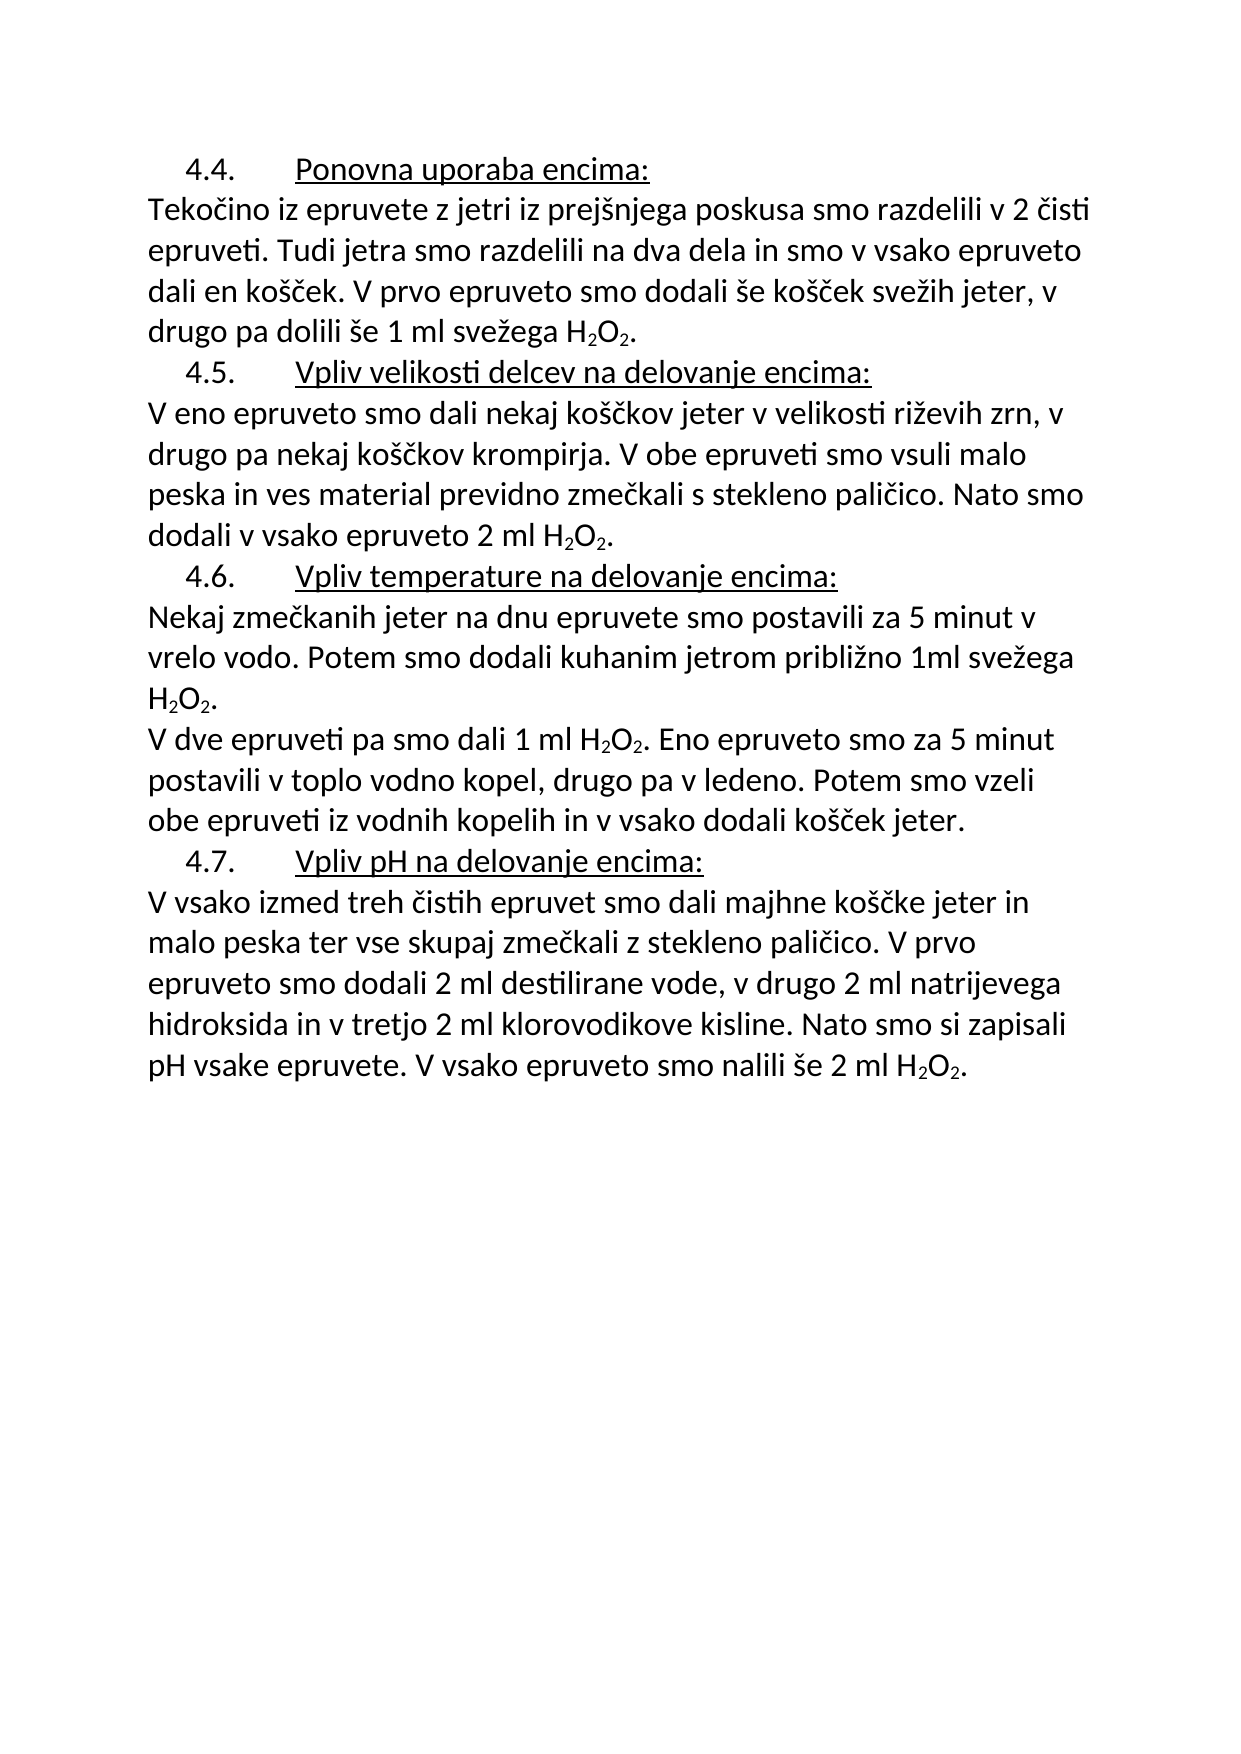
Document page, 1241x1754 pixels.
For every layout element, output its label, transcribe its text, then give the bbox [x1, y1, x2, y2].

text V eno epruveto smo dali nekaj koščkov jeter v velikosti riževih zrn, v drugo pa nekaj koščkov krompirja. V obe epruveti smo vsuli malo peska in ves material previdno zmečkali s stekleno paličico. Nato smo dodali v vsako epruveto 2 ml H2O2. [148, 392, 1093, 555]
list Vpliv velikosti delcev na delovanje encima: [185, 351, 1093, 392]
list Vpliv pH na delovanje encima: [185, 840, 1093, 881]
text Nekaj zmečkanih jeter na dnu epruvete smo postavili za 5 minut v vrelo vodo. Potem smo dodali kuhanim jetrom približno 1ml svežega H2O2. [148, 596, 1093, 718]
list Vpliv temperature na delovanje encima: [185, 555, 1093, 596]
text V dve epruveti pa smo dali 1 ml H2O2. Eno epruveto smo za 5 minut postavili v toplo vodno kopel, drugo pa v ledeno. Potem smo vzeli obe epruveti iz vodnih kopelih in v vsako dodali košček jeter. [148, 718, 1093, 840]
list Ponovna uporaba encima: [185, 148, 1093, 188]
text V vsako izmed treh čistih epruvet smo dali majhne koščke jeter in malo peska ter vse skupaj zmečkali z stekleno paličico. V prvo epruveto smo dodali 2 ml destilirane vode, v drugo 2 ml natrijevega hidroksida in v tretjo 2 ml klorovodikove kisline. Nato smo si zapisali pH vsake epruvete. V vsako epruveto smo nalili še 2 ml H2O2. [148, 881, 1093, 1084]
text Tekočino iz epruvete z jetri iz prejšnjega poskusa smo razdelili v 2 čisti epruveti. Tudi jetra smo razdelili na dva dela in smo v vsako epruveto dali en košček. V prvo epruveto smo dodali še košček svežih jeter, v drugo pa dolili še 1 ml svežega H2O2. [148, 188, 1093, 351]
